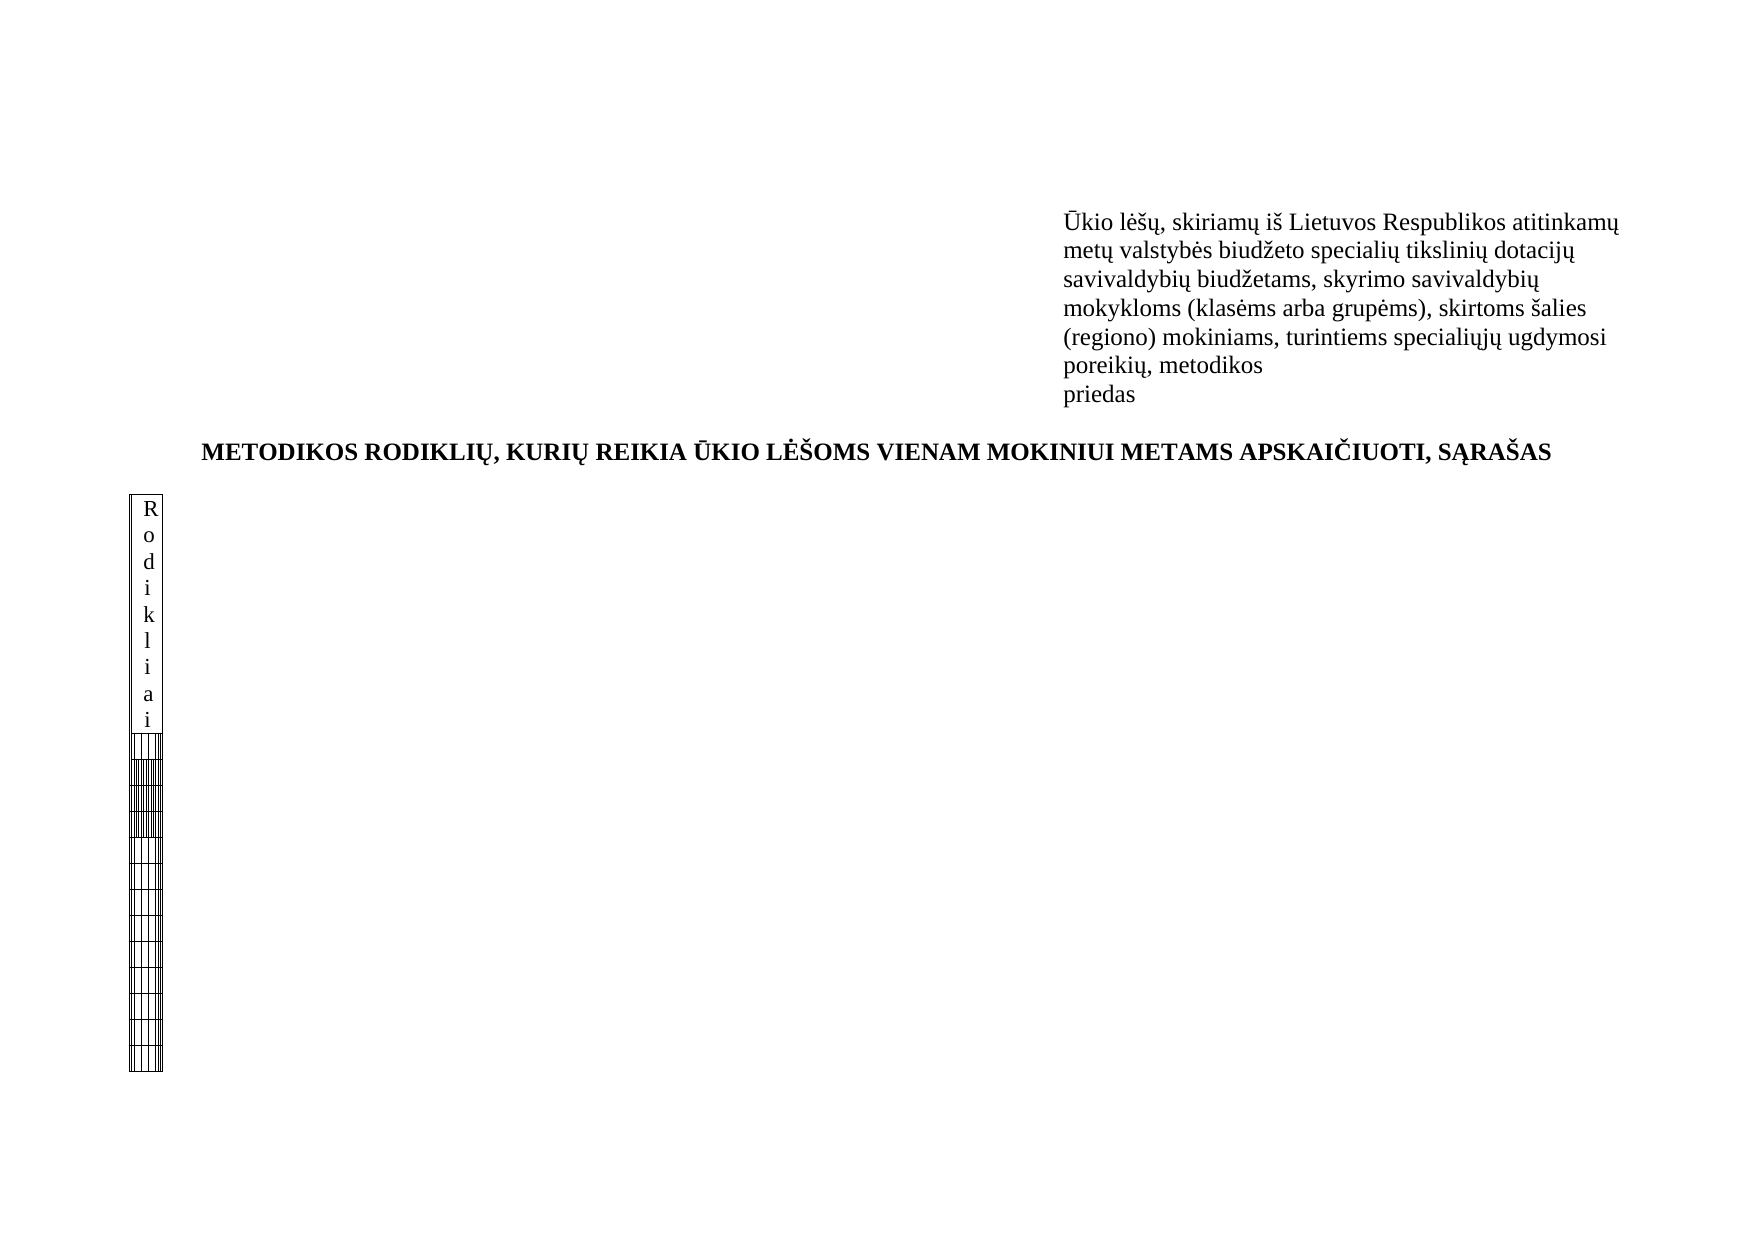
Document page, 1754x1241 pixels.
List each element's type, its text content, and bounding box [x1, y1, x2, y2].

table_cell 1,20 [142, 994, 148, 1019]
table_cell E [135, 734, 141, 758]
table_cell 17 [135, 942, 141, 967]
table_cell 25 [149, 890, 155, 915]
table_cell 2,25 [135, 890, 141, 915]
table_cell KT [142, 734, 148, 758]
table_cell 25 [149, 838, 155, 863]
table_cell 1 [135, 916, 141, 941]
table_cell 95 [149, 864, 155, 889]
text METODIKOS RODIKLIŲ, KURIŲ REIKIA ŪKIO LĖŠOMS VIENAM MOKINIUI METAMS APSKAIČIUOTI, SĄRAŠAS [118, 437, 1636, 465]
table_cell 3 [135, 1046, 141, 1071]
table_cell VM [149, 734, 155, 758]
table_cell 1,10 [142, 916, 148, 941]
table_cell 8 [149, 1046, 155, 1071]
table_cell 9 [135, 994, 141, 1019]
table_cell [149, 994, 155, 1019]
table_cell 190 [149, 916, 155, 941]
table_cell 1,28 [142, 942, 148, 967]
table_cell 1,14 [142, 864, 148, 889]
table_cell 1,12 [142, 838, 148, 863]
table_cell [149, 1020, 155, 1045]
table_cell [149, 968, 155, 993]
table_cell 1,12 [142, 890, 148, 915]
table_cell 1,20 [142, 1020, 148, 1045]
table_cell [135, 968, 141, 993]
table_cell 9 [135, 864, 141, 889]
table_cell 2,75 [135, 838, 141, 863]
table_cell 9 [135, 1020, 141, 1045]
table_header Rodikliai [132, 495, 162, 732]
table_cell [142, 968, 148, 993]
table_cell 1,14 [142, 1046, 148, 1071]
text Ūkio lėšų, skiriamų iš Lietuvos Respublikos atitinkamų metų valstybės biudžeto specialių tikslinių dotacijų savivaldybių biudžetams, skyrimo savivaldybių mokykloms (klasėms arba grupėms), skirtoms šalies (regiono) mokiniams, turintiems specialiųjų ugdymosi poreikių, metodikos [1063, 207, 1636, 379]
text priedas [1063, 379, 1636, 408]
table_cell 270 [149, 942, 155, 967]
